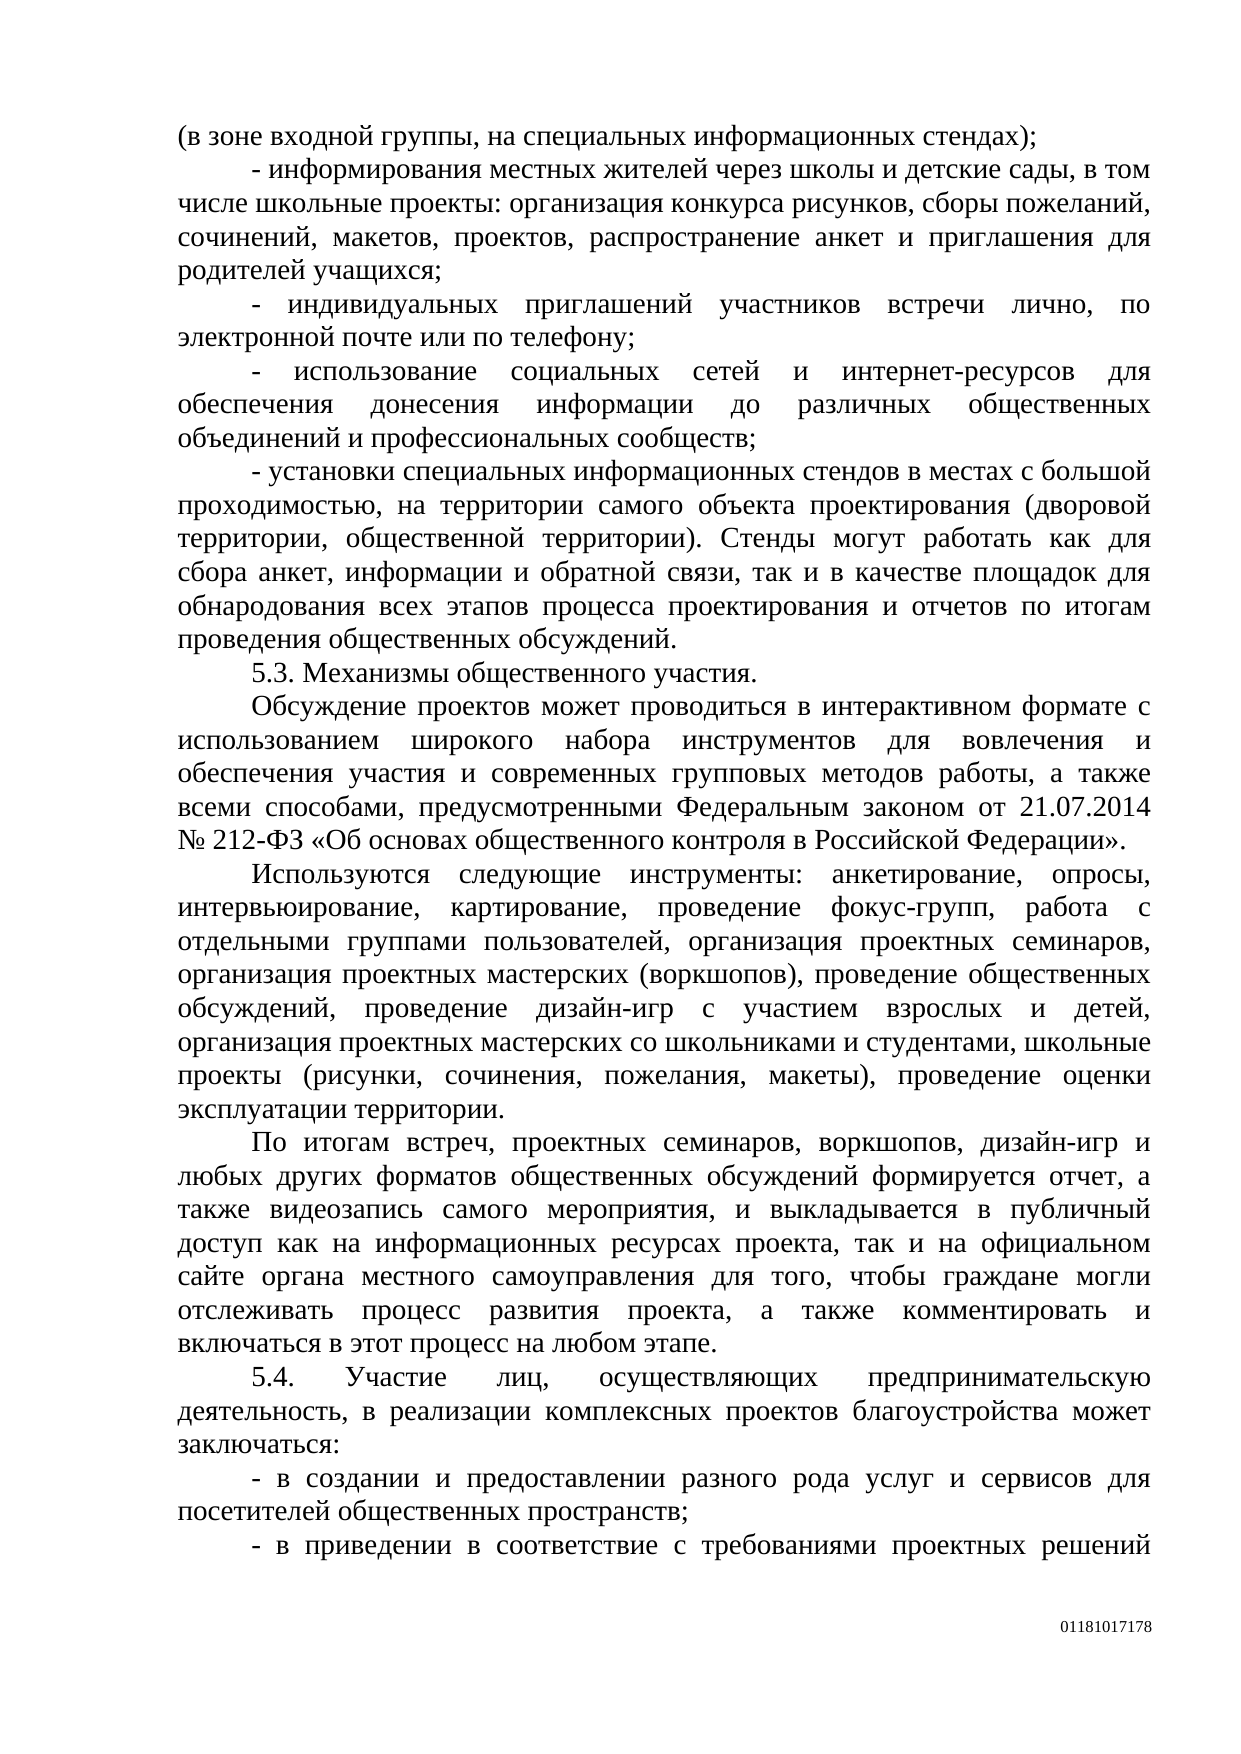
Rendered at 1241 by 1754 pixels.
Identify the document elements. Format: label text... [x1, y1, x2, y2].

text - в приведении в соответствие с требованиями проектных решений [177, 1527, 1152, 1560]
text Обсуждение проектов может проводиться в интерактивном формате с использованием широкого набора инструментов для вовлечения и обеспечения участия и современных групповых методов работы, а также всеми способами, предусмотренными Федеральным законом от 21.07.2014 № 212-ФЗ «Об основах общественного контроля в Российской Федерации». [177, 688, 1152, 856]
text - информирования местных жителей через школы и детские сады, в том числе школьные проекты: организация конкурса рисунков, сборы пожеланий, сочинений, макетов, проектов, распространение анкет и приглашения для родителей учащихся; [177, 152, 1152, 286]
text 5.4. Участие лиц, осуществляющих предпринимательскую деятельность, в реализации комплексных проектов благоустройства может заключаться: [177, 1359, 1152, 1460]
text По итогам встреч, проектных семинаров, воркшопов, дизайн-игр и любых других форматов общественных обсуждений формируется отчет, а также видеозапись самого мероприятия, и выкладывается в публичный доступ как на информационных ресурсах проекта, так и на официальном сайте органа местного самоуправления для того, чтобы граждане могли отслеживать процесс развития проекта, а также комментировать и включаться в этот процесс на любом этапе. [177, 1124, 1152, 1359]
text - установки специальных информационных стендов в местах с большой проходимостью, на территории самого объекта проектирования (дворовой территории, общественной территории). Стенды могут работать как для сбора анкет, информации и обратной связи, так и в качестве площадок для обнародования всех этапов процесса проектирования и отчетов по итогам проведения общественных обсуждений. [177, 453, 1152, 655]
text (в зоне входной группы, на специальных информационных стендах); [177, 118, 1152, 152]
text - индивидуальных приглашений участников встречи лично, по электронной почте или по телефону; [177, 286, 1152, 353]
text - в создании и предоставлении разного рода услуг и сервисов для посетителей общественных пространств; [177, 1460, 1152, 1527]
text Используются следующие инструменты: анкетирование, опросы, интервьюирование, картирование, проведение фокус-групп, работа с отдельными группами пользователей, организация проектных семинаров, организация проектных мастерских (воркшопов), проведение общественных обсуждений, проведение дизайн-игр с участием взрослых и детей, организация проектных мастерских со школьниками и студентами, школьные проекты (рисунки, сочинения, пожелания, макеты), проведение оценки эксплуатации территории. [177, 856, 1152, 1124]
text 5.3. Механизмы общественного участия. [177, 655, 1152, 688]
text - использование социальных сетей и интернет-ресурсов для обеспечения донесения информации до различных общественных объединений и профессиональных сообществ; [177, 353, 1152, 453]
